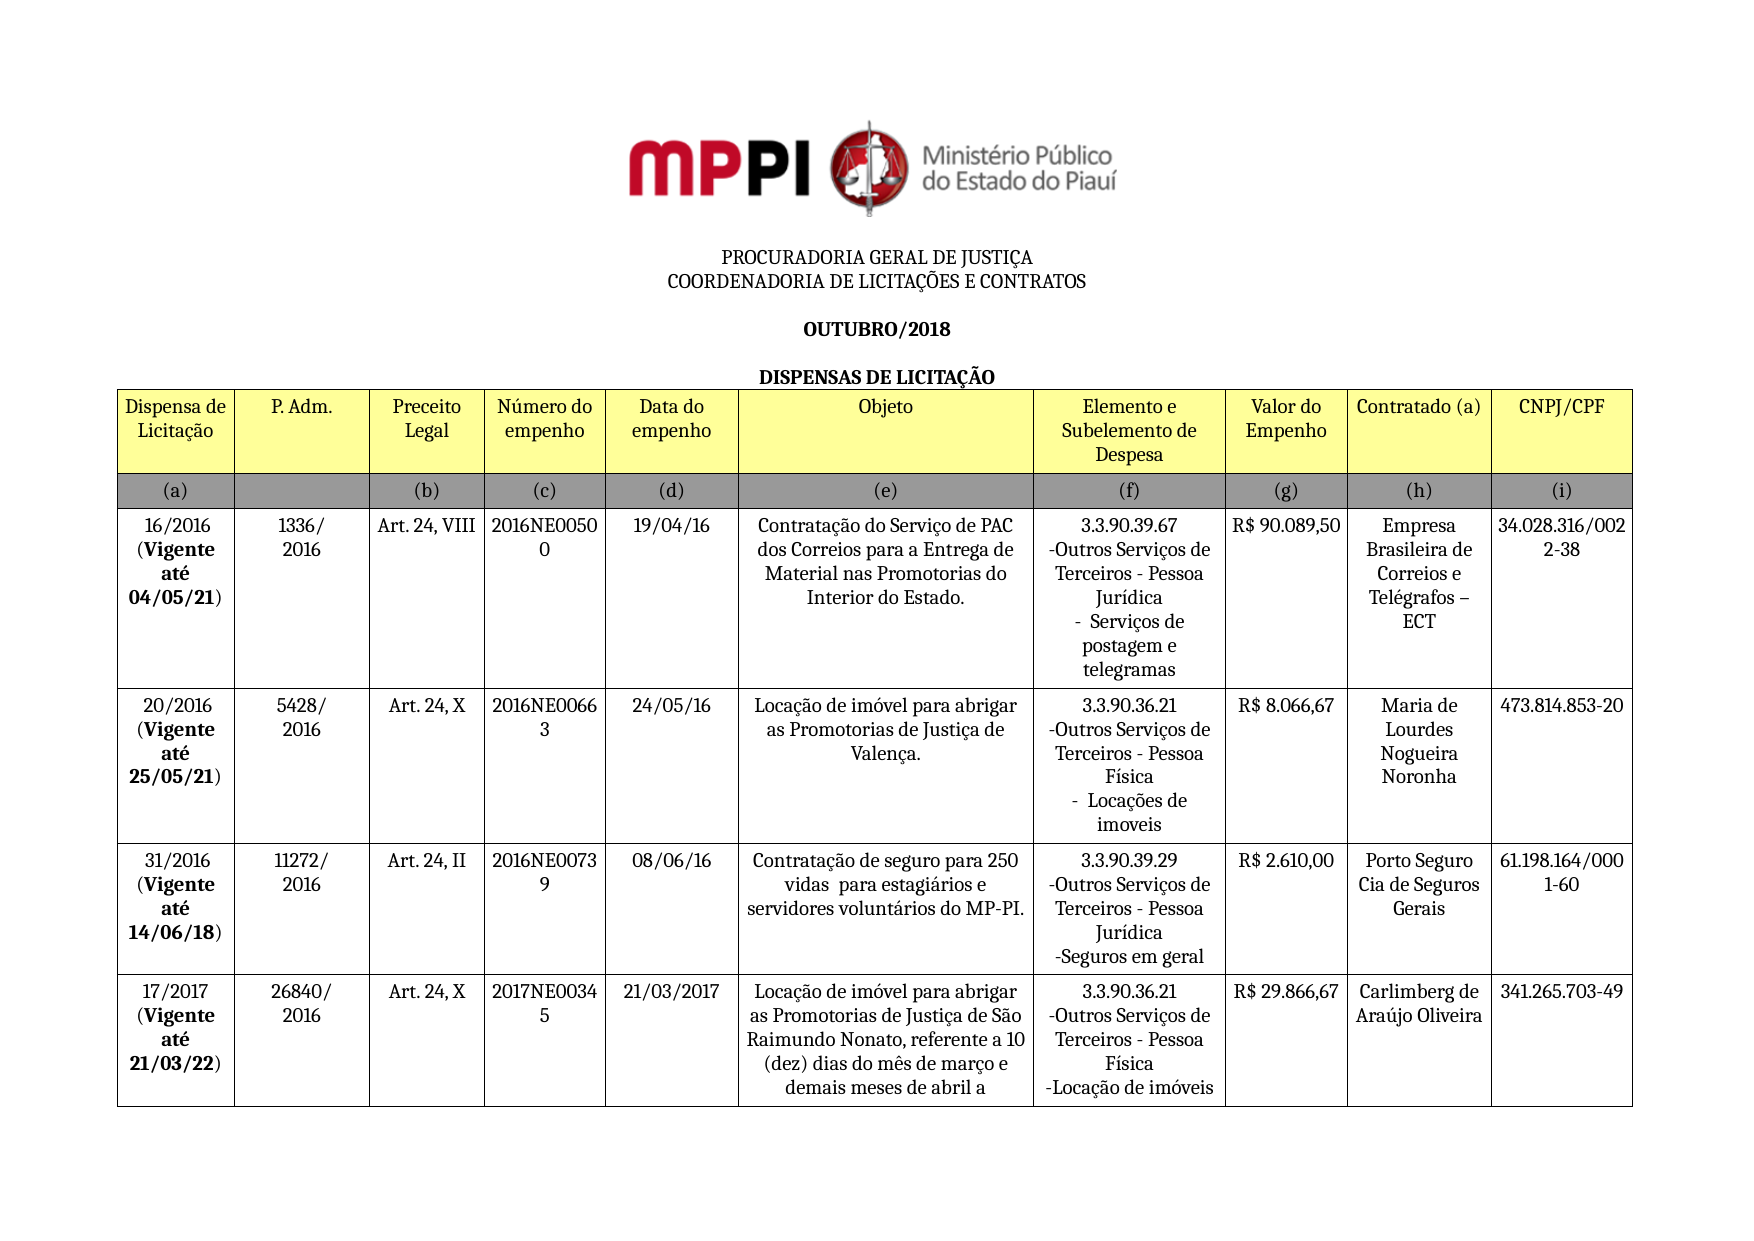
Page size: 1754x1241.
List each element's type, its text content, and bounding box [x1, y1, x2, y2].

table_cell 3.3.90.36.21 -Outros Serviços de Terceiros - Pessoa Física -Locação de imóveis [1034, 975, 1225, 1106]
table_header Data do empenho [606, 390, 738, 473]
text COORDENADORIA DE LICITAÇÕES E CONTRATOS [118, 269, 1636, 293]
table_cell 20/2016 (Vigente até 25/05/21) [118, 689, 234, 843]
text OUTUBRO/2018 [118, 317, 1636, 341]
table_cell R$ 29.866,67 [1226, 975, 1347, 1106]
picture [625, 118, 1129, 217]
table_cell Maria de Lourdes Nogueira Noronha [1348, 689, 1491, 843]
table_cell 341.265.703-49 [1492, 975, 1632, 1106]
table_cell Art. 24, X [370, 975, 484, 1106]
table_cell Locação de imóvel para abrigar as Promotorias de Justiça de São Raimundo Nonato, referente a 10 (dez) dias do mês de março e demais meses de abril a [739, 975, 1033, 1106]
table_cell 5428/ 2016 [235, 689, 369, 843]
table_cell 16/2016 (Vigente até 04/05/21) [118, 509, 234, 687]
table_cell Carlimberg de Araújo Oliveira [1348, 975, 1491, 1106]
table_cell (d) [606, 474, 738, 508]
table_cell 2016NE00500 [485, 509, 605, 687]
table_header Objeto [739, 390, 1033, 473]
table_header Preceito Legal [370, 390, 484, 473]
table_cell 19/04/16 [606, 509, 738, 687]
table_cell 1336/ 2016 [235, 509, 369, 687]
table_cell 3.3.90.36.21 -Outros Serviços de Terceiros - Pessoa Física - Locações de imoveis [1034, 689, 1225, 843]
table_cell 3.3.90.39.67 -Outros Serviços de Terceiros - Pessoa Jurídica - Serviços de postagem e telegramas [1034, 509, 1225, 687]
table_header Dispensa de Licitação [118, 390, 234, 473]
table_header Elemento e Subelemento de Despesa [1034, 390, 1225, 473]
table_header Contratado (a) [1348, 390, 1491, 473]
table_cell R$ 2.610,00 [1226, 844, 1347, 974]
text DISPENSAS DE LICITAÇÃO [118, 365, 1636, 389]
table_cell 31/2016 (Vigente até 14/06/18) [118, 844, 234, 974]
table_cell (c) [485, 474, 605, 508]
table_cell 17/2017 (Vigente até 21/03/22) [118, 975, 234, 1106]
table_cell 24/05/16 [606, 689, 738, 843]
table_cell 21/03/2017 [606, 975, 738, 1106]
table_cell (e) [739, 474, 1033, 508]
table_cell 61.198.164/0001-60 [1492, 844, 1632, 974]
table_cell 26840/ 2016 [235, 975, 369, 1106]
table_cell Art. 24, II [370, 844, 484, 974]
table_cell Art. 24, VIII [370, 509, 484, 687]
table_cell Art. 24, X [370, 689, 484, 843]
table_cell Contratação de seguro para 250 vidas para estagiários e servidores voluntários do MP-PI. [739, 844, 1033, 974]
table_header Número do empenho [485, 390, 605, 473]
table_cell (g) [1226, 474, 1347, 508]
text PROCURADORIA GERAL DE JUSTIÇA [118, 246, 1636, 269]
table_cell [235, 474, 369, 508]
table_cell 34.028.316/0022-38 [1492, 509, 1632, 687]
table_cell 2016NE00663 [485, 689, 605, 843]
table_cell Locação de imóvel para abrigar as Promotorias de Justiça de Valença. [739, 689, 1033, 843]
table_header CNPJ/CPF [1492, 390, 1632, 473]
table_header P. Adm. [235, 390, 369, 473]
table_cell 3.3.90.39.29 -Outros Serviços de Terceiros - Pessoa Jurídica -Seguros em geral [1034, 844, 1225, 974]
table_cell R$ 90.089,50 [1226, 509, 1347, 687]
table_cell R$ 8.066,67 [1226, 689, 1347, 843]
table_cell 473.814.853-20 [1492, 689, 1632, 843]
table_cell 2017NE00345 [485, 975, 605, 1106]
table_cell (b) [370, 474, 484, 508]
table_cell 2016NE00739 [485, 844, 605, 974]
table_cell 08/06/16 [606, 844, 738, 974]
table_cell (f) [1034, 474, 1225, 508]
table_cell 11272/ 2016 [235, 844, 369, 974]
table_cell (i) [1492, 474, 1632, 508]
table_cell (h) [1348, 474, 1491, 508]
table_header Valor do Empenho [1226, 390, 1347, 473]
table_cell (a) [118, 474, 234, 508]
table_cell Porto Seguro Cia de Seguros Gerais [1348, 844, 1491, 974]
table_cell Contratação do Serviço de PAC dos Correios para a Entrega de Material nas Promotorias do Interior do Estado. [739, 509, 1033, 687]
table_cell Empresa Brasileira de Correios e Telégrafos – ECT [1348, 509, 1491, 687]
